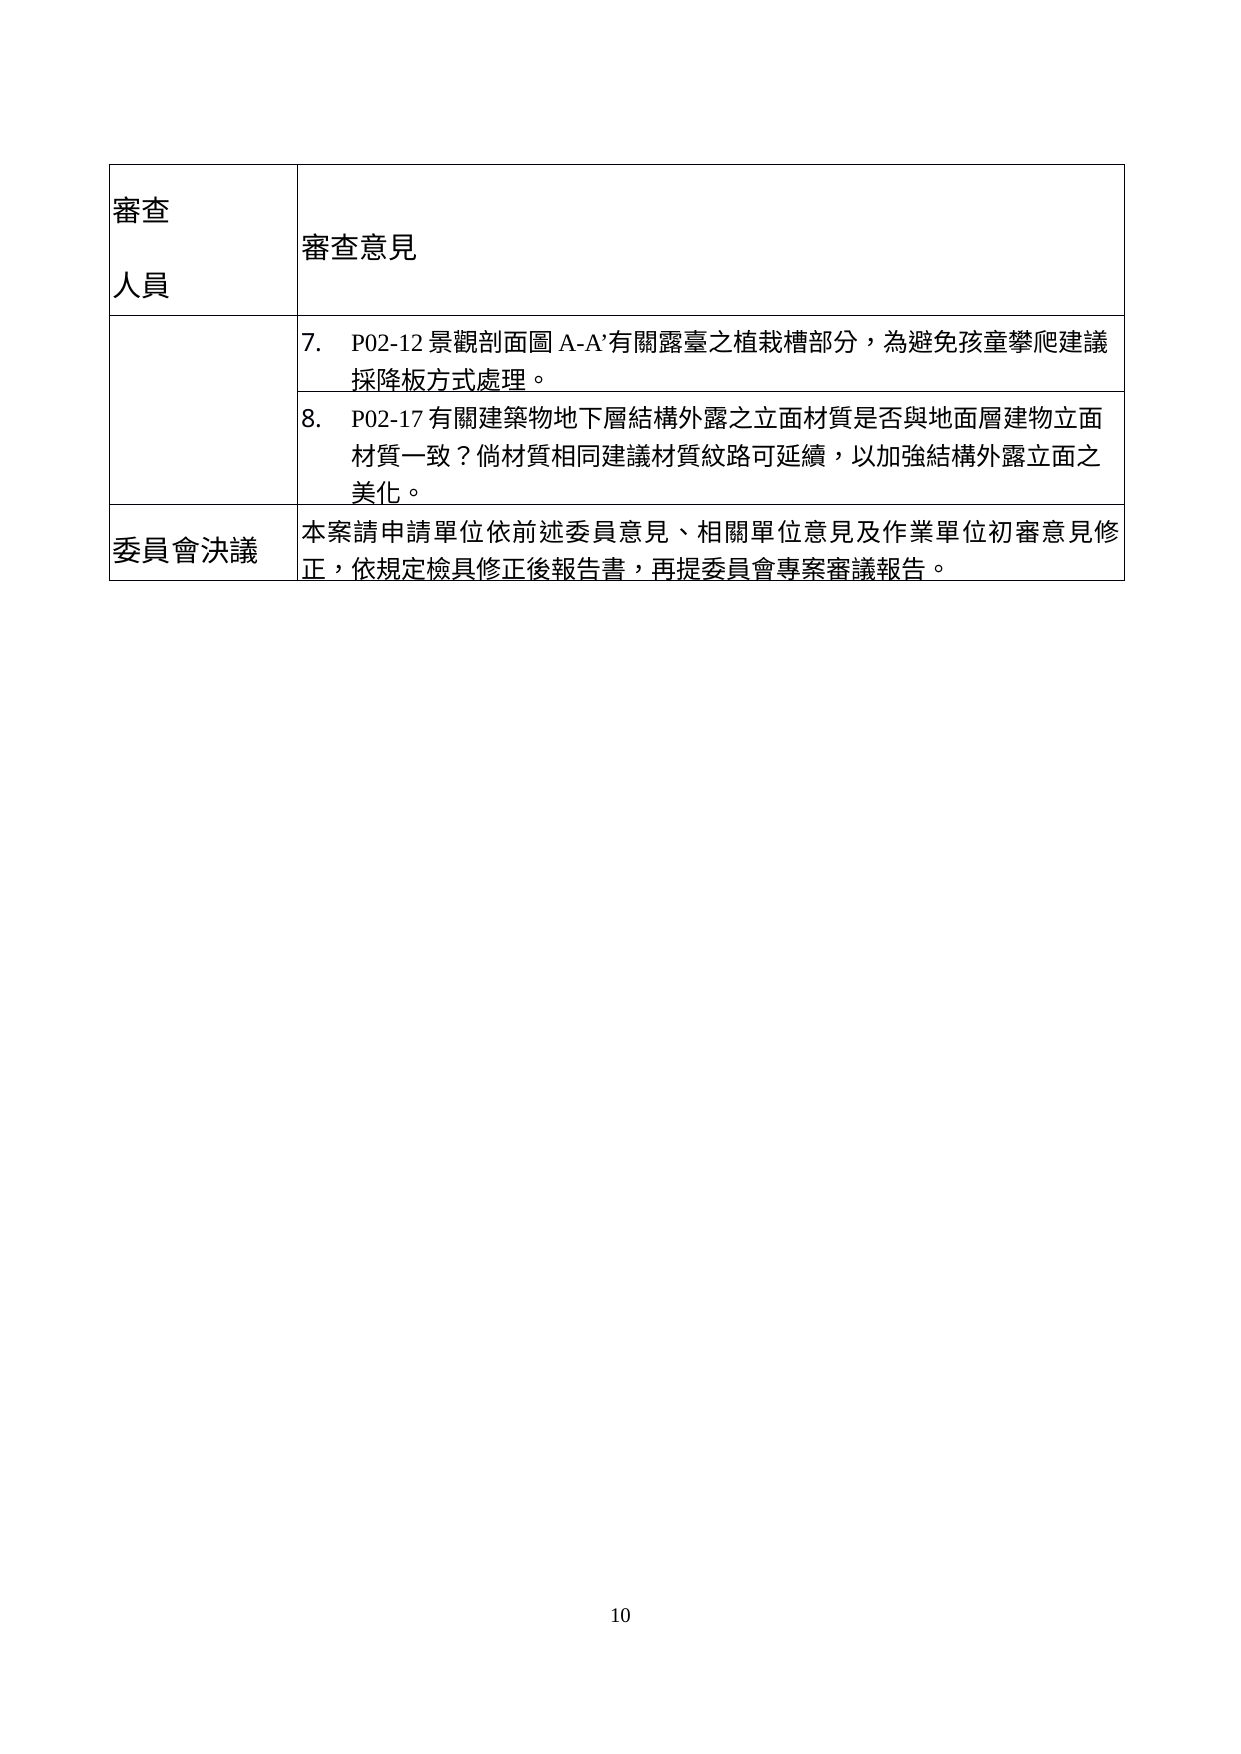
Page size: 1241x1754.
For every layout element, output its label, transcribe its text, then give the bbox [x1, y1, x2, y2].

table_cell [110, 316, 297, 504]
table_cell 委員會決議 [110, 505, 297, 580]
table_header 審查意見 [298, 165, 1124, 315]
table_cell P02-17有關建築物地下層結構外露之立面材質是否與地面層建物立面材質一致？倘材質相同建議材質紋路可延續，以加強結構外露立面之美化。 [298, 392, 1124, 504]
table_cell P02-12景觀剖面圖A-A’有關露臺之植栽槽部分，為避免孩童攀爬建議採降板方式處理。 [298, 316, 1124, 391]
table_header 審查 人員 [110, 165, 297, 315]
table_cell 本案請申請單位依前述委員意見、相關單位意見及作業單位初審意見修正，依規定檢具修正後報告書，再提委員會專案審議報告。 [298, 505, 1124, 580]
